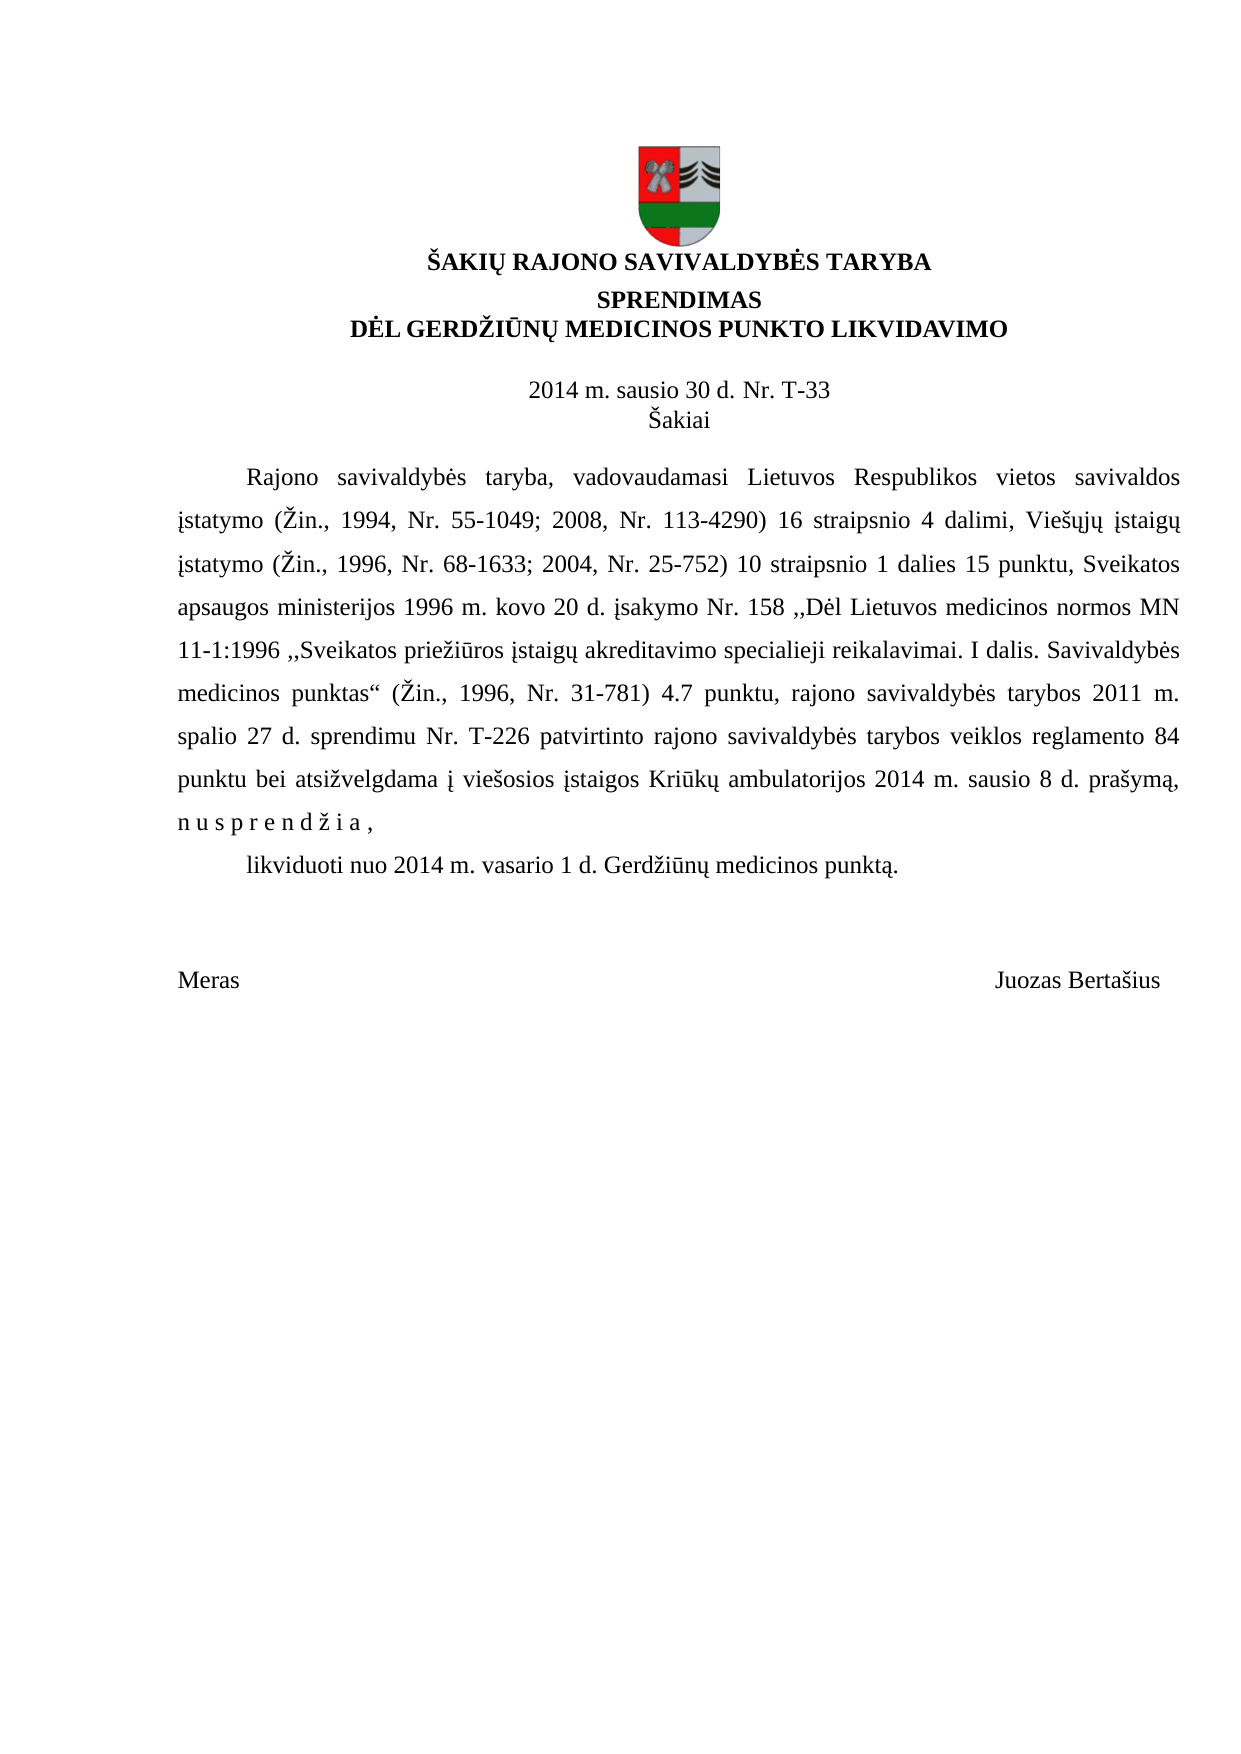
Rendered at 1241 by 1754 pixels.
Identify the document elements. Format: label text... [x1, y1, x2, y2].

text Rajono savivaldybės taryba, vadovaudamasi Lietuvos Respublikos vietos savivaldos įstatymo (Žin., 1994, Nr. 55-1049; 2008, Nr. 113-4290) 16 straipsnio 4 dalimi, Viešųjų įstaigų įstatymo (Žin., 1996, Nr. 68-1633; 2004, Nr. 25-752) 10 straipsnio 1 dalies 15 punktu, Sveikatos apsaugos ministerijos 1996 m. kovo 20 d. įsakymo Nr. 158 ,,Dėl Lietuvos medicinos normos MN 11-1:1996 ,,Sveikatos priežiūros įstaigų akreditavimo specialieji reikalavimai. I dalis. Savivaldybės medicinos punktas“ (Žin., 1996, Nr. 31-781) 4.7 punktu, rajono savivaldybės tarybos 2011 m. spalio 27 d. sprendimu Nr. T-226 patvirtinto rajono savivaldybės tarybos veiklos reglamento 84 punktu bei atsižvelgdama į viešosios įstaigos Kriūkų ambulatorijos 2014 m. sausio 8 d. prašymą, nusprendžia, [177, 462, 1181, 836]
text ŠAKIŲ RAJONO SAVIVALDYBĖS TARYBA [177, 247, 1181, 276]
text 2014 m. sausio 30 d. Nr. T-33 [177, 371, 1181, 405]
text Meras Juozas Bertašius [177, 966, 1181, 994]
text DĖL GERDŽIŪNŲ MEDICINOS PUNKTO LIKVIDAVIMO [177, 314, 1181, 343]
text Šakiai [177, 405, 1181, 434]
text SPRENDIMAS [177, 285, 1181, 314]
text likviduoti nuo 2014 m. vasario 1 d. Gerdžiūnų medicinos punktą. [177, 851, 1181, 879]
